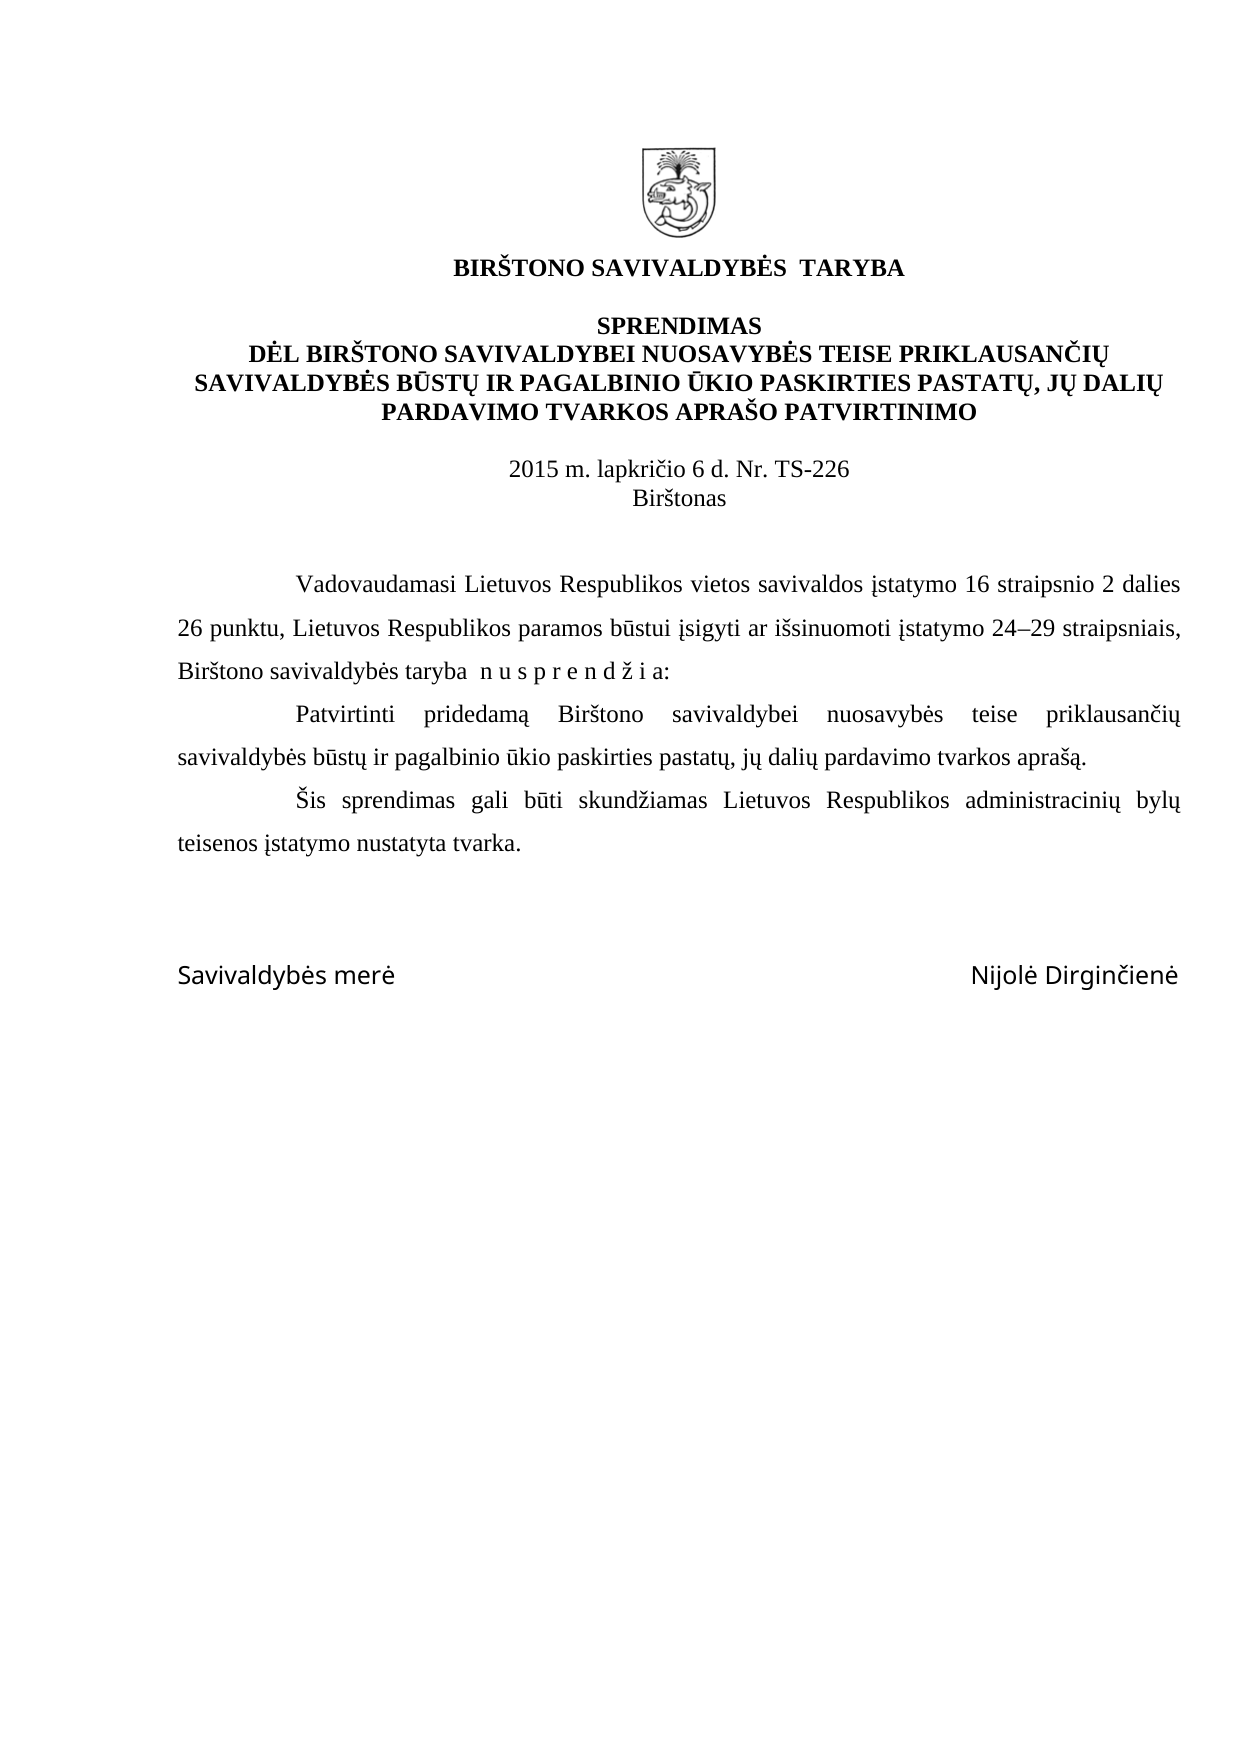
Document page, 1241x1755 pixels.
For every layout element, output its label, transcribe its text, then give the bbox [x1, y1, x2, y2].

text 2015 m. lapkričio 6 d. Nr. TS-226 [177, 454, 1181, 483]
text Birštonas [177, 483, 1181, 512]
text BIRŠTONO SAVIVALDYBĖS TARYBA [177, 253, 1181, 282]
text Šis sprendimas gali būti skundžiamas Lietuvos Respublikos administracinių bylų teisenos įstatymo nustatyta tvarka. [177, 785, 1181, 857]
text SPRENDIMAS [177, 311, 1181, 339]
text DĖL BIRŠTONO SAVIVALDYBEI NUOSAVYBĖS TEISE PRIKLAUSANČIŲ SAVIVALDYBĖS BŪSTŲ IR PAGALBINIO ŪKIO PASKIRTIES PASTATŲ, JŲ DALIŲ PARDAVIMO TVARKOS APRAŠO PATVIRTINIMO [177, 339, 1181, 426]
text Patvirtinti pridedamą Birštono savivaldybei nuosavybės teise priklausančių savivaldybės būstų ir pagalbinio ūkio paskirties pastatų, jų dalių pardavimo tvarkos aprašą. [177, 699, 1181, 771]
text Savivaldybės merė Nijolė Dirginčienė [177, 958, 1181, 992]
text Vadovaudamasi Lietuvos Respublikos vietos savivaldos įstatymo 16 straipsnio 2 dalies 26 punktu, Lietuvos Respublikos paramos būstui įsigyti ar išsinuomoti įstatymo 24–29 straipsniais, Birštono savivaldybės taryba n u s p r e n d ž i a: [177, 569, 1181, 684]
